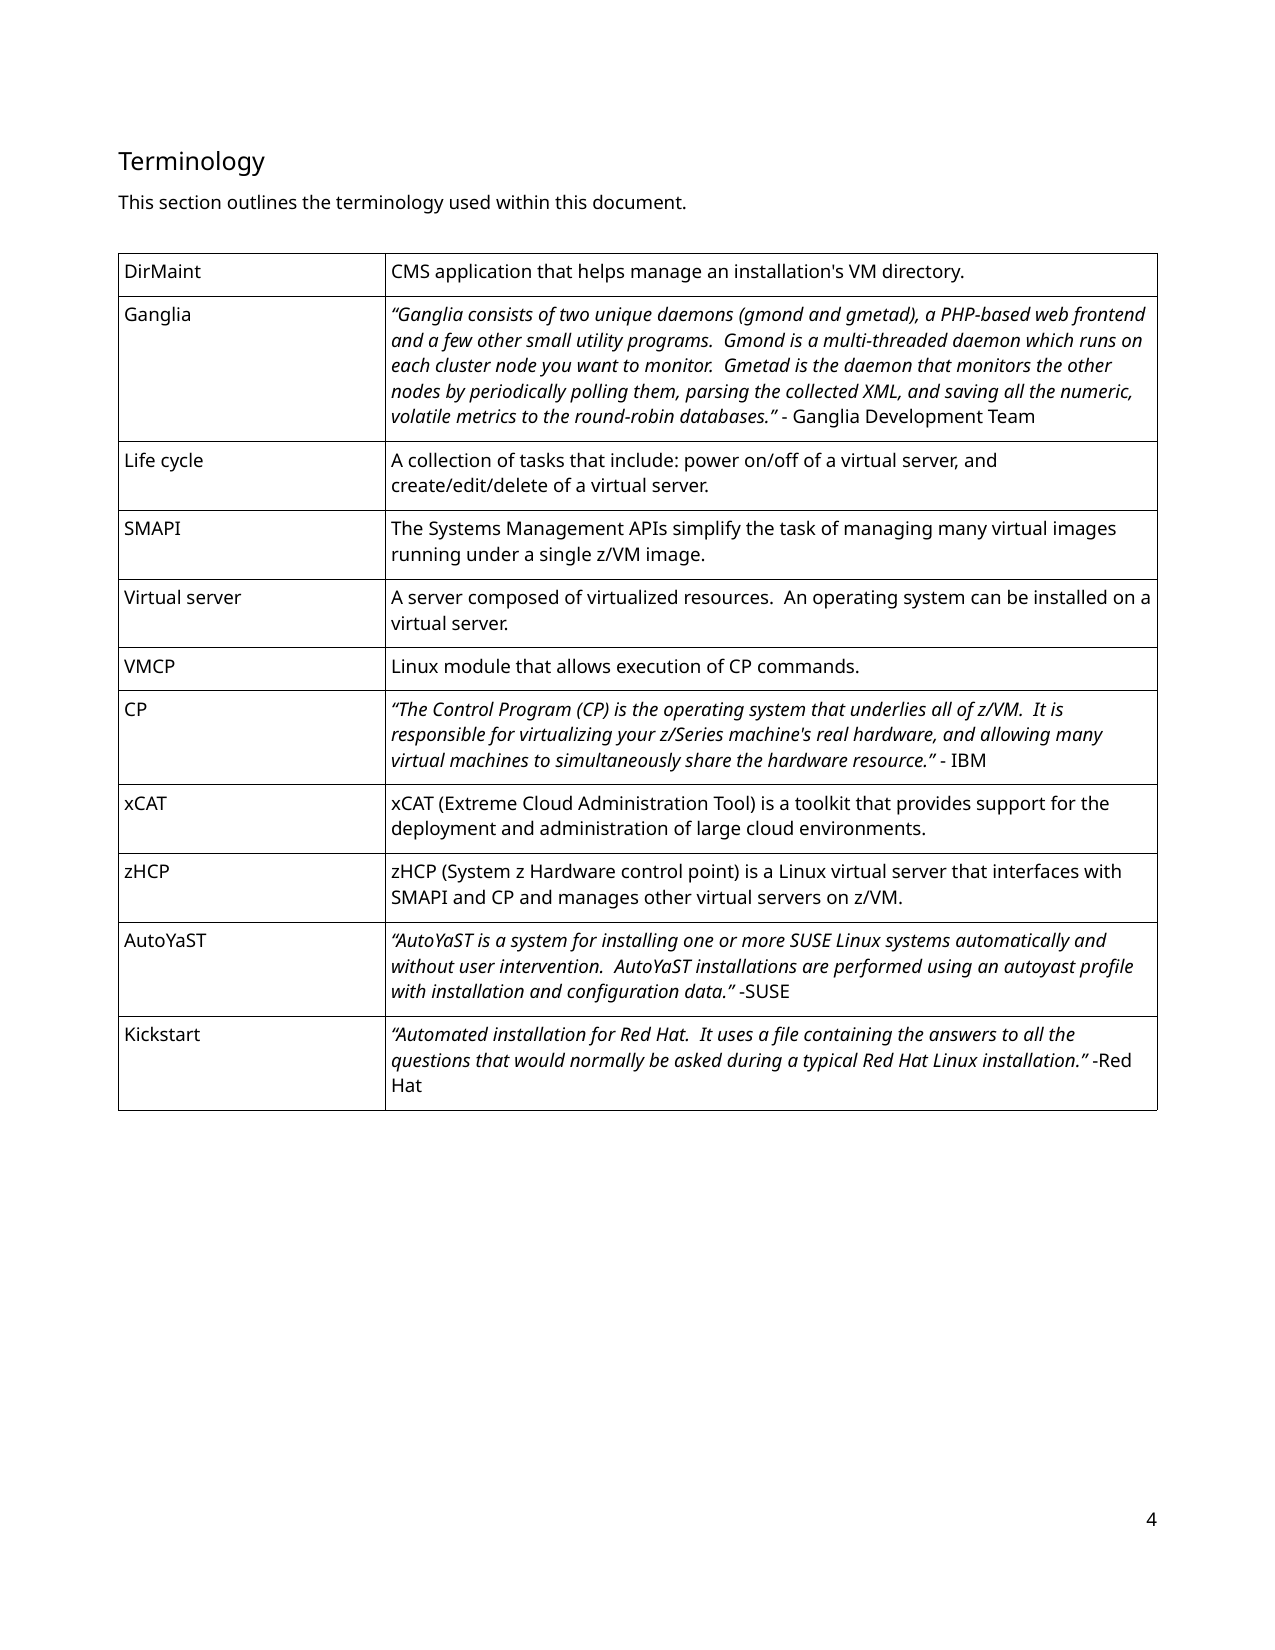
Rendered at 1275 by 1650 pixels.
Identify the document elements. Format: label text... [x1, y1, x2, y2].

table_cell Virtual server [119, 580, 385, 647]
table_cell zHCP (System z Hardware control point) is a Linux virtual server that interfaces with SMAPI and CP and manages other virtual servers on z/VM. [386, 854, 1157, 922]
table_cell “Automated installation for Red Hat. It uses a file containing the answers to all the questions that would normally be asked during a typical Red Hat Linux installation.” -Red Hat [386, 1017, 1157, 1110]
subtitle Terminology [118, 143, 1157, 177]
table_cell “AutoYaST is a system for installing one or more SUSE Linux systems automatically and without user intervention. AutoYaST installations are performed using an autoyast profile with installation and configuration data.” -SUSE [386, 923, 1157, 1016]
table_cell CP [119, 691, 385, 784]
table_cell xCAT [119, 785, 385, 853]
table_cell xCAT (Extreme Cloud Administration Tool) is a toolkit that provides support for the deployment and administration of large cloud environments. [386, 785, 1157, 853]
table_cell A collection of tasks that include: power on/off of a virtual server, and create/edit/delete of a virtual server. [386, 442, 1157, 510]
table_cell VMCP [119, 648, 385, 690]
table_cell Ganglia [119, 297, 385, 441]
table_cell A server composed of virtualized resources. An operating system can be installed on a virtual server. [386, 580, 1157, 647]
table_cell “The Control Program (CP) is the operating system that underlies all of z/VM. It is responsible for virtualizing your z/Series machine's real hardware, and allowing many virtual machines to simultaneously share the hardware resource.” - IBM [386, 691, 1157, 784]
table_cell SMAPI [119, 511, 385, 578]
table_cell Linux module that allows execution of CP commands. [386, 648, 1157, 690]
table_cell Life cycle [119, 442, 385, 510]
table_cell Kickstart [119, 1017, 385, 1110]
table_header CMS application that helps manage an installation's VM directory. [386, 254, 1157, 296]
table_header DirMaint [119, 254, 385, 296]
table_cell zHCP [119, 854, 385, 922]
table_cell “Ganglia consists of two unique daemons (gmond and gmetad), a PHP-based web frontend and a few other small utility programs. Gmond is a multi-threaded daemon which runs on each cluster node you want to monitor. Gmetad is the daemon that monitors the other nodes by periodically polling them, parsing the collected XML, and saving all the numeric, volatile metrics to the round-robin databases.” - Ganglia Development Team [386, 297, 1157, 441]
table_cell The Systems Management APIs simplify the task of managing many virtual images running under a single z/VM image. [386, 511, 1157, 578]
text This section outlines the terminology used within this document. [118, 190, 1157, 215]
table_cell AutoYaST [119, 923, 385, 1016]
